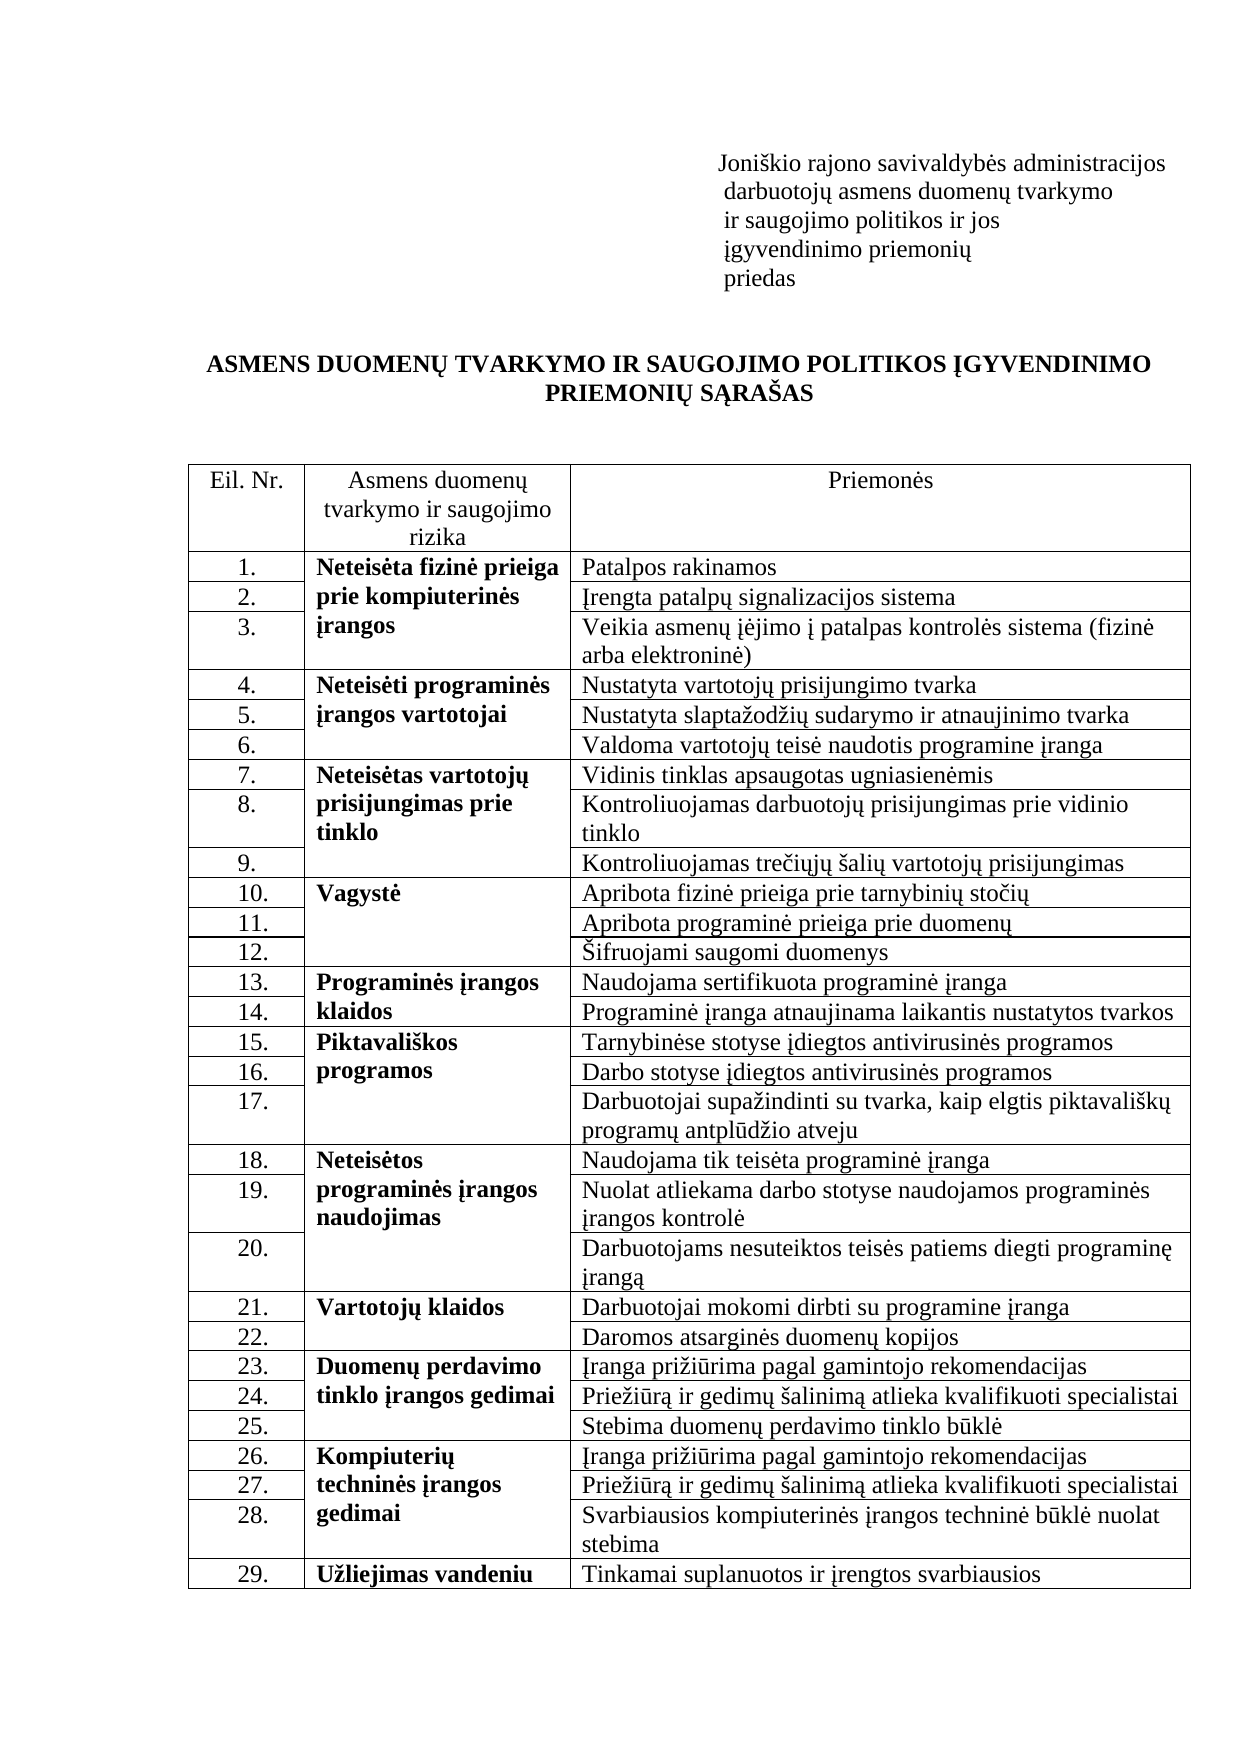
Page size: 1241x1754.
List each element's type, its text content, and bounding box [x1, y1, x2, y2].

table_cell Daromos atsarginės duomenų kopijos [571, 1322, 1190, 1350]
table_cell Darbuotojai supažindinti su tvarka, kaip elgtis piktavališkų programų antplūdžio atveju [571, 1086, 1190, 1144]
table_cell Naudojama sertifikuota programinė įranga [571, 967, 1190, 996]
text Joniškio rajono savivaldybės administracijos [627, 148, 1181, 176]
table_cell 8. [189, 790, 304, 847]
table_cell Įrengta patalpų signalizacijos sistema [571, 582, 1190, 611]
table_cell 12. [189, 938, 304, 966]
table_cell 26. [189, 1441, 304, 1469]
table_cell 11. [189, 908, 304, 936]
table_cell 18. [189, 1145, 304, 1174]
table_cell Priežiūrą ir gedimų šalinimą atlieka kvalifikuoti specialistai [571, 1471, 1190, 1499]
table_cell 4. [189, 670, 304, 699]
table_cell 2. [189, 582, 304, 611]
table_cell Naudojama tik teisėta programinė įranga [571, 1145, 1190, 1174]
table_cell Tarnybinėse stotyse įdiegtos antivirusinės programos [571, 1027, 1190, 1056]
table_cell Duomenų perdavimo tinklo įrangos gedimai [305, 1351, 570, 1440]
table_cell 22. [189, 1322, 304, 1350]
table_cell Neteisėti programinės įrangos vartotojai [305, 670, 570, 759]
table_cell Veikia asmenų įėjimo į patalpas kontrolės sistema (fizinė arba elektroninė) [571, 612, 1190, 669]
table_cell 19. [189, 1175, 304, 1232]
table_cell 20. [189, 1233, 304, 1291]
table_cell 1. [189, 552, 304, 581]
table_cell Priežiūrą ir gedimų šalinimą atlieka kvalifikuoti specialistai [571, 1381, 1190, 1410]
table_cell 23. [189, 1351, 304, 1380]
table_cell Užliejimas vandeniu [305, 1559, 570, 1588]
table_cell Apribota fizinė prieiga prie tarnybinių stočių [571, 878, 1190, 907]
table_cell Neteisėta fizinė prieiga prie kompiuterinės įrangos [305, 552, 570, 669]
table_cell 21. [189, 1292, 304, 1321]
table_cell Šifruojami saugomi duomenys [571, 938, 1190, 966]
table_cell Vartotojų klaidos [305, 1292, 570, 1350]
table_cell 29. [189, 1559, 304, 1588]
table_header Priemonės [571, 465, 1190, 551]
table_cell Vidinis tinklas apsaugotas ugniasienėmis [571, 760, 1190, 788]
table_cell Nustatyta vartotojų prisijungimo tvarka [571, 670, 1190, 699]
table_cell 17. [189, 1086, 304, 1144]
table_cell 15. [189, 1027, 304, 1056]
table_cell Neteisėtos programinės įrangos naudojimas [305, 1145, 570, 1291]
table_cell Neteisėtas vartotojų prisijungimas prie tinklo [305, 760, 570, 877]
table_cell Programinė įranga atnaujinama laikantis nustatytos tvarkos [571, 997, 1190, 1026]
table_cell Patalpos rakinamos [571, 552, 1190, 581]
table_cell 14. [189, 997, 304, 1026]
text ASMENS DUOMENŲ TVARKYMO IR SAUGOJIMO POLITIKOS ĮGYVENDINIMO PRIEMONIŲ SĄRAŠAS [177, 349, 1181, 406]
table_cell Nustatyta slaptažodžių sudarymo ir atnaujinimo tvarka [571, 700, 1190, 729]
table_cell Kontroliuojamas trečiųjų šalių vartotojų prisijungimas [571, 848, 1190, 877]
text įgyvendinimo priemonių [723, 234, 1181, 263]
table_cell Apribota programinė prieiga prie duomenų [571, 908, 1190, 936]
table_cell Valdoma vartotojų teisė naudotis programine įranga [571, 730, 1190, 759]
table_cell Darbuotojams nesuteiktos teisės patiems diegti programinę įrangą [571, 1233, 1190, 1291]
table_cell 9. [189, 848, 304, 877]
table_cell 25. [189, 1411, 304, 1440]
table_cell Kompiuterių techninės įrangos gedimai [305, 1441, 570, 1558]
table_cell Darbo stotyse įdiegtos antivirusinės programos [571, 1057, 1190, 1085]
table_cell 24. [189, 1381, 304, 1410]
table_cell Piktavališkos programos [305, 1027, 570, 1144]
text darbuotojų asmens duomenų tvarkymo [723, 176, 1181, 205]
table_cell Vagystė [305, 878, 570, 966]
table_cell Įranga prižiūrima pagal gamintojo rekomendacijas [571, 1351, 1190, 1380]
table_cell 10. [189, 878, 304, 907]
table_cell Svarbiausios kompiuterinės įrangos techninė būklė nuolat stebima [571, 1500, 1190, 1558]
table_cell Darbuotojai mokomi dirbti su programine įranga [571, 1292, 1190, 1321]
table_cell Stebima duomenų perdavimo tinklo būklė [571, 1411, 1190, 1440]
text priedas [723, 263, 1181, 291]
table_header Asmens duomenų tvarkymo ir saugojimo rizika [305, 465, 570, 551]
table_cell Tinkamai suplanuotos ir įrengtos svarbiausios [571, 1559, 1190, 1588]
table_cell Įranga prižiūrima pagal gamintojo rekomendacijas [571, 1441, 1190, 1469]
table_cell 28. [189, 1500, 304, 1558]
table_cell 7. [189, 760, 304, 788]
table_cell 13. [189, 967, 304, 996]
table_cell 27. [189, 1471, 304, 1499]
text ir saugojimo politikos ir jos [723, 205, 1181, 234]
table_cell Programinės įrangos klaidos [305, 967, 570, 1026]
table_header Eil. Nr. [189, 465, 304, 551]
table_cell 6. [189, 730, 304, 759]
table_cell 5. [189, 700, 304, 729]
table_cell Kontroliuojamas darbuotojų prisijungimas prie vidinio tinklo [571, 790, 1190, 847]
table_cell 16. [189, 1057, 304, 1085]
table_cell 3. [189, 612, 304, 669]
table_cell Nuolat atliekama darbo stotyse naudojamos programinės įrangos kontrolė [571, 1175, 1190, 1232]
